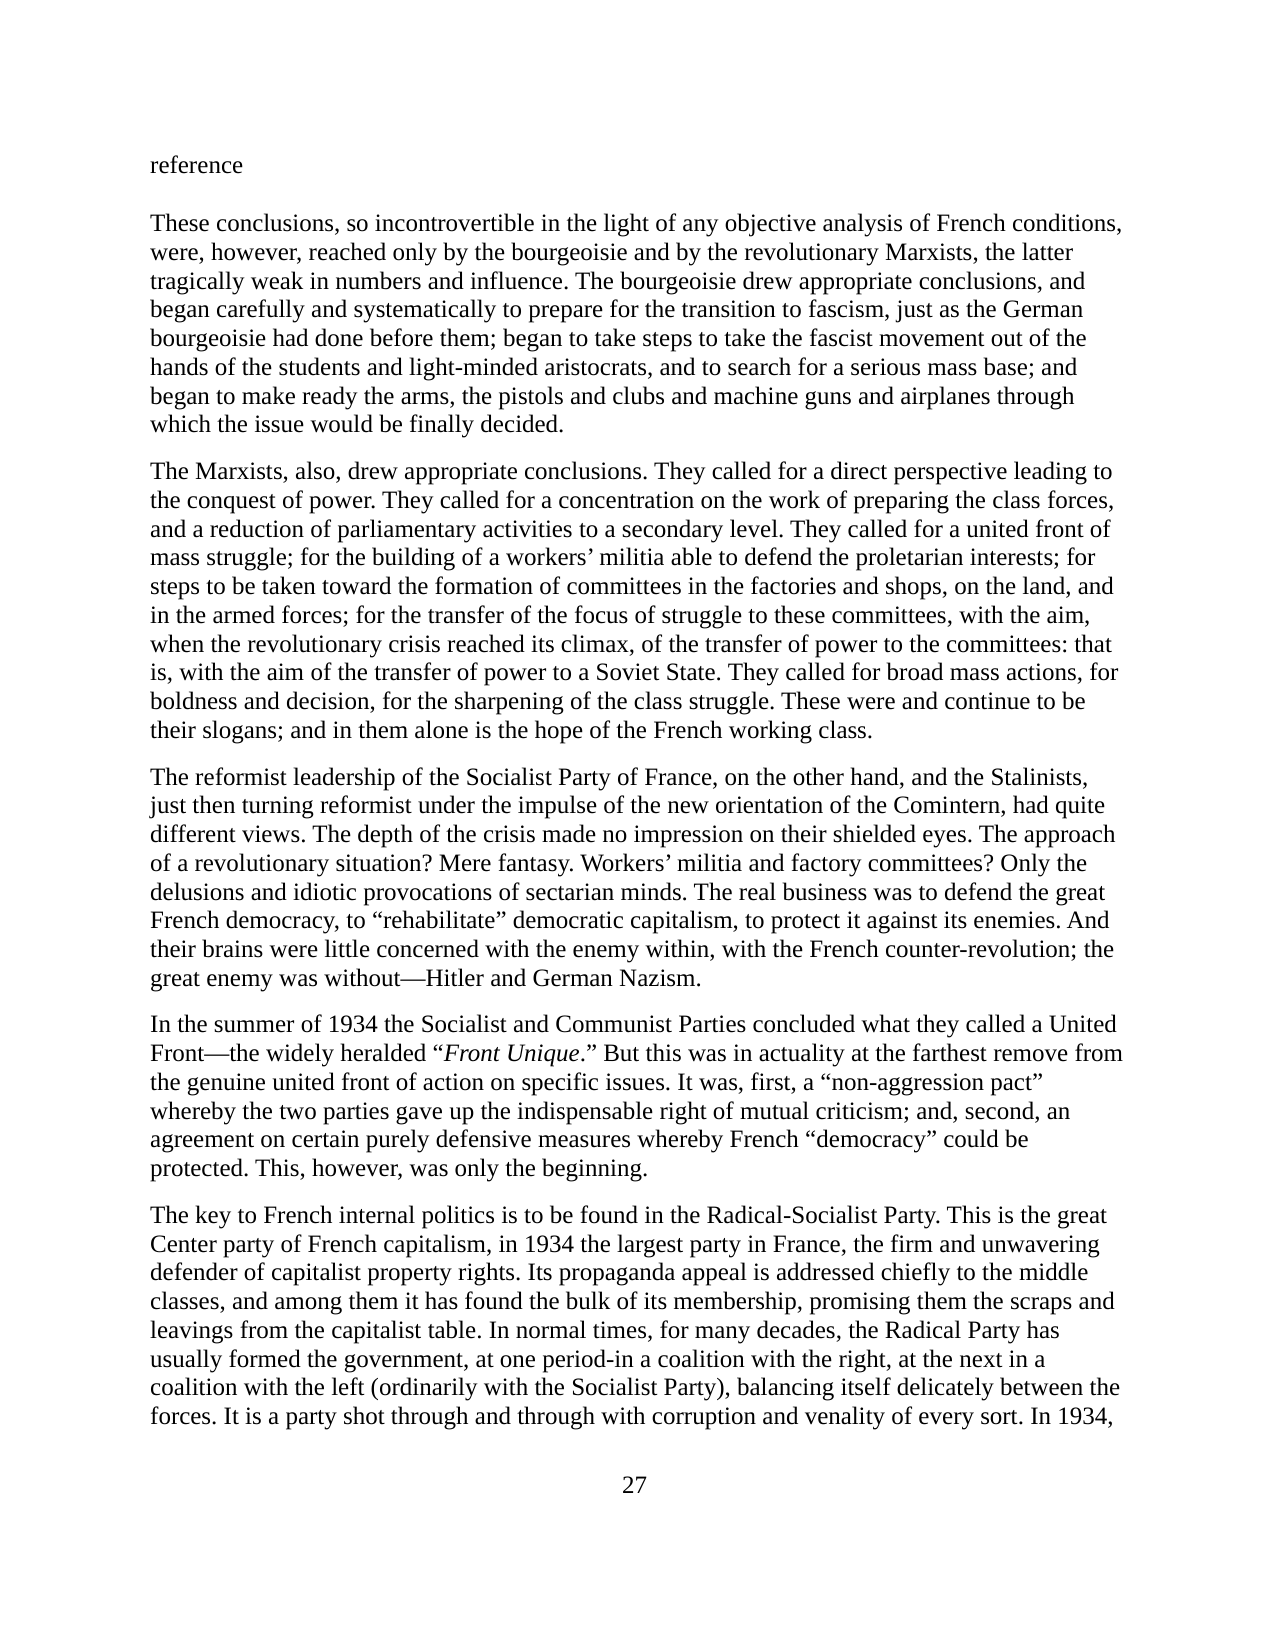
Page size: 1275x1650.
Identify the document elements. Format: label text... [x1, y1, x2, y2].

text These conclusions, so incontrovertible in the light of any objective analysis of French conditions, were, however, reached only by the bourgeoisie and by the revolutionary Marxists, the latter tragically weak in numbers and influence. The bourgeoisie drew appropriate conclusions, and began carefully and systematically to prepare for the transition to fascism, just as the German bourgeoisie had done before them; began to take steps to take the fascist movement out of the hands of the students and light-minded aristocrats, and to search for a serious mass base; and began to make ready the arms, the pistols and clubs and machine guns and airplanes through which the issue would be finally decided. [150, 208, 1125, 438]
text The reformist leadership of the Socialist Party of France, on the other hand, and the Stalinists, just then turning reformist under the impulse of the new orientation of the Comintern, had quite different views. The depth of the crisis made no impression on their shielded eyes. The approach of a revolutionary situation? Mere fantasy. Workers’ militia and factory committees? Only the delusions and idiotic provocations of sectarian minds. The real business was to defend the great French democracy, to “rehabilitate” democratic capitalism, to protect it against its enemies. And their brains were little concerned with the enemy within, with the French counter-revolution; the great enemy was without—Hitler and German Nazism. [150, 762, 1125, 992]
text In the summer of 1934 the Socialist and Communist Parties concluded what they called a United Front—the widely heralded “Front Unique.” But this was in actuality at the farthest remove from the genuine united front of action on specific issues. It was, first, a “non-aggression pact” whereby the two parties gave up the indispensable right of mutual criticism; and, second, an agreement on certain purely defensive measures whereby French “democracy” could be protected. This, however, was only the beginning. [150, 1009, 1125, 1182]
text The key to French internal politics is to be found in the Radical-Socialist Party. This is the great Center party of French capitalism, in 1934 the largest party in France, the firm and unwavering defender of capitalist property rights. Its propaganda appeal is addressed chiefly to the middle classes, and among them it has found the bulk of its membership, promising them the scraps and leavings from the capitalist table. In normal times, for many decades, the Radical Party has usually formed the government, at one period-in a coalition with the right, at the next in a coalition with the left (ordinarily with the Socialist Party), balancing itself delicately between the forces. It is a party shot through and through with corruption and venality of every sort. In 1934, [150, 1200, 1125, 1430]
text The Marxists, also, drew appropriate conclusions. They called for a direct perspective leading to the conquest of power. They called for a concentration on the work of preparing the class forces, and a reduction of parliamentary activities to a secondary level. They called for a united front of mass struggle; for the building of a workers’ militia able to defend the proletarian interests; for steps to be taken toward the formation of committees in the factories and shops, on the land, and in the armed forces; for the transfer of the focus of struggle to these committees, with the aim, when the revolutionary crisis reached its climax, of the transfer of power to the committees: that is, with the aim of the transfer of power to a Soviet State. They called for broad mass actions, for boldness and decision, for the sharpening of the class struggle. These were and continue to be their slogans; and in them alone is the hope of the French working class. [150, 456, 1125, 744]
